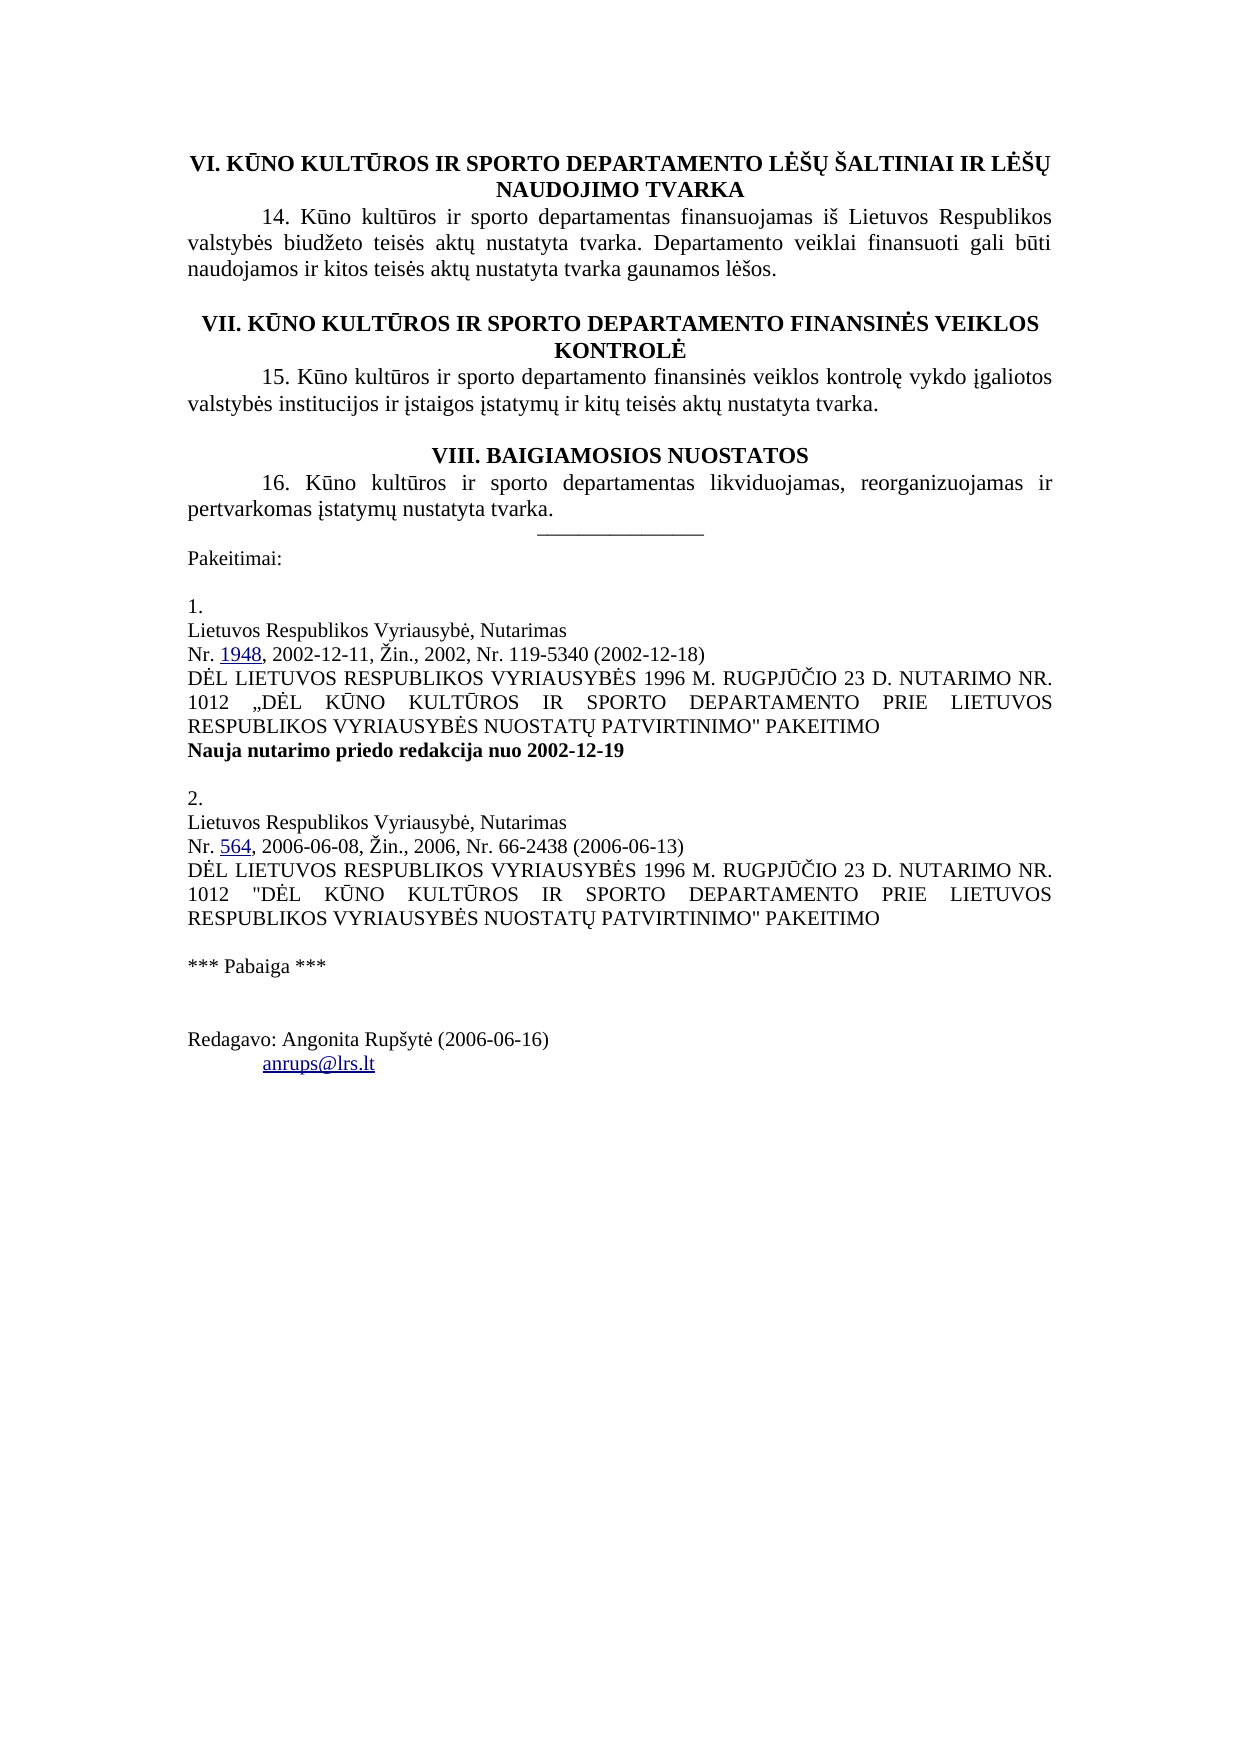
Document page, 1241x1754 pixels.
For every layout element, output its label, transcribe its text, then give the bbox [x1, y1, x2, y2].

text Lietuvos Respublikos Vyriausybė, Nutarimas [187, 618, 1053, 642]
text DĖL LIETUVOS RESPUBLIKOS VYRIAUSYBĖS 1996 M. RUGPJŪČIO 23 D. NUTARIMO NR. 1012 "DĖL KŪNO KULTŪROS IR SPORTO DEPARTAMENTO PRIE LIETUVOS RESPUBLIKOS VYRIAUSYBĖS NUOSTATŲ PATVIRTINIMO" PAKEITIMO [187, 858, 1053, 930]
text DĖL LIETUVOS RESPUBLIKOS VYRIAUSYBĖS 1996 M. RUGPJŪČIO 23 D. NUTARIMO NR. 1012 „DĖL KŪNO KULTŪROS IR SPORTO DEPARTAMENTO PRIE LIETUVOS RESPUBLIKOS VYRIAUSYBĖS NUOSTATŲ PATVIRTINIMO" PAKEITIMO [187, 666, 1053, 738]
text 2. [187, 786, 1053, 810]
text 14. Kūno kultūros ir sporto departamentas finansuojamas iš Lietuvos Respublikos valstybės biudžeto teisės aktų nustatyta tvarka. Departamento veiklai finansuoti gali būti naudojamos ir kitos teisės aktų nustatyta tvarka gaunamos lėšos. [187, 203, 1053, 282]
text VIII. BAIGIAMOSIOS NUOSTATOS [187, 442, 1053, 469]
text Nr. 1948, 2002-12-11, Žin., 2002, Nr. 119-5340 (2002-12-18) [187, 642, 1053, 666]
text VII. KŪNO KULTŪROS IR SPORTO DEPARTAMENTO FINANSINĖS VEIKLOS KONTROLĖ [187, 311, 1053, 363]
text *** Pabaiga *** [187, 954, 1053, 978]
text 1. [187, 593, 1053, 618]
text –––––––––––––––– [187, 521, 1053, 545]
text anrups@lrs.lt [187, 1051, 1053, 1075]
text Redagavo: Angonita Rupšytė (2006-06-16) [187, 1027, 1053, 1051]
text 15. Kūno kultūros ir sporto departamento finansinės veiklos kontrolę vykdo įgaliotos valstybės institucijos ir įstaigos įstatymų ir kitų teisės aktų nustatyta tvarka. [187, 363, 1053, 416]
text Lietuvos Respublikos Vyriausybė, Nutarimas [187, 810, 1053, 834]
text VI. KŪNO KULTŪROS IR SPORTO DEPARTAMENTO LĖŠŲ ŠALTINIAI IR LĖŠŲ NAUDOJIMO TVARKA [187, 150, 1053, 203]
text 16. Kūno kultūros ir sporto departamentas likviduojamas, reorganizuojamas ir pertvarkomas įstatymų nustatyta tvarka. [187, 469, 1053, 521]
text Nauja nutarimo priedo redakcija nuo 2002-12-19 [187, 738, 1053, 762]
text Pakeitimai: [187, 545, 1053, 569]
text Nr. 564, 2006-06-08, Žin., 2006, Nr. 66-2438 (2006-06-13) [187, 834, 1053, 858]
